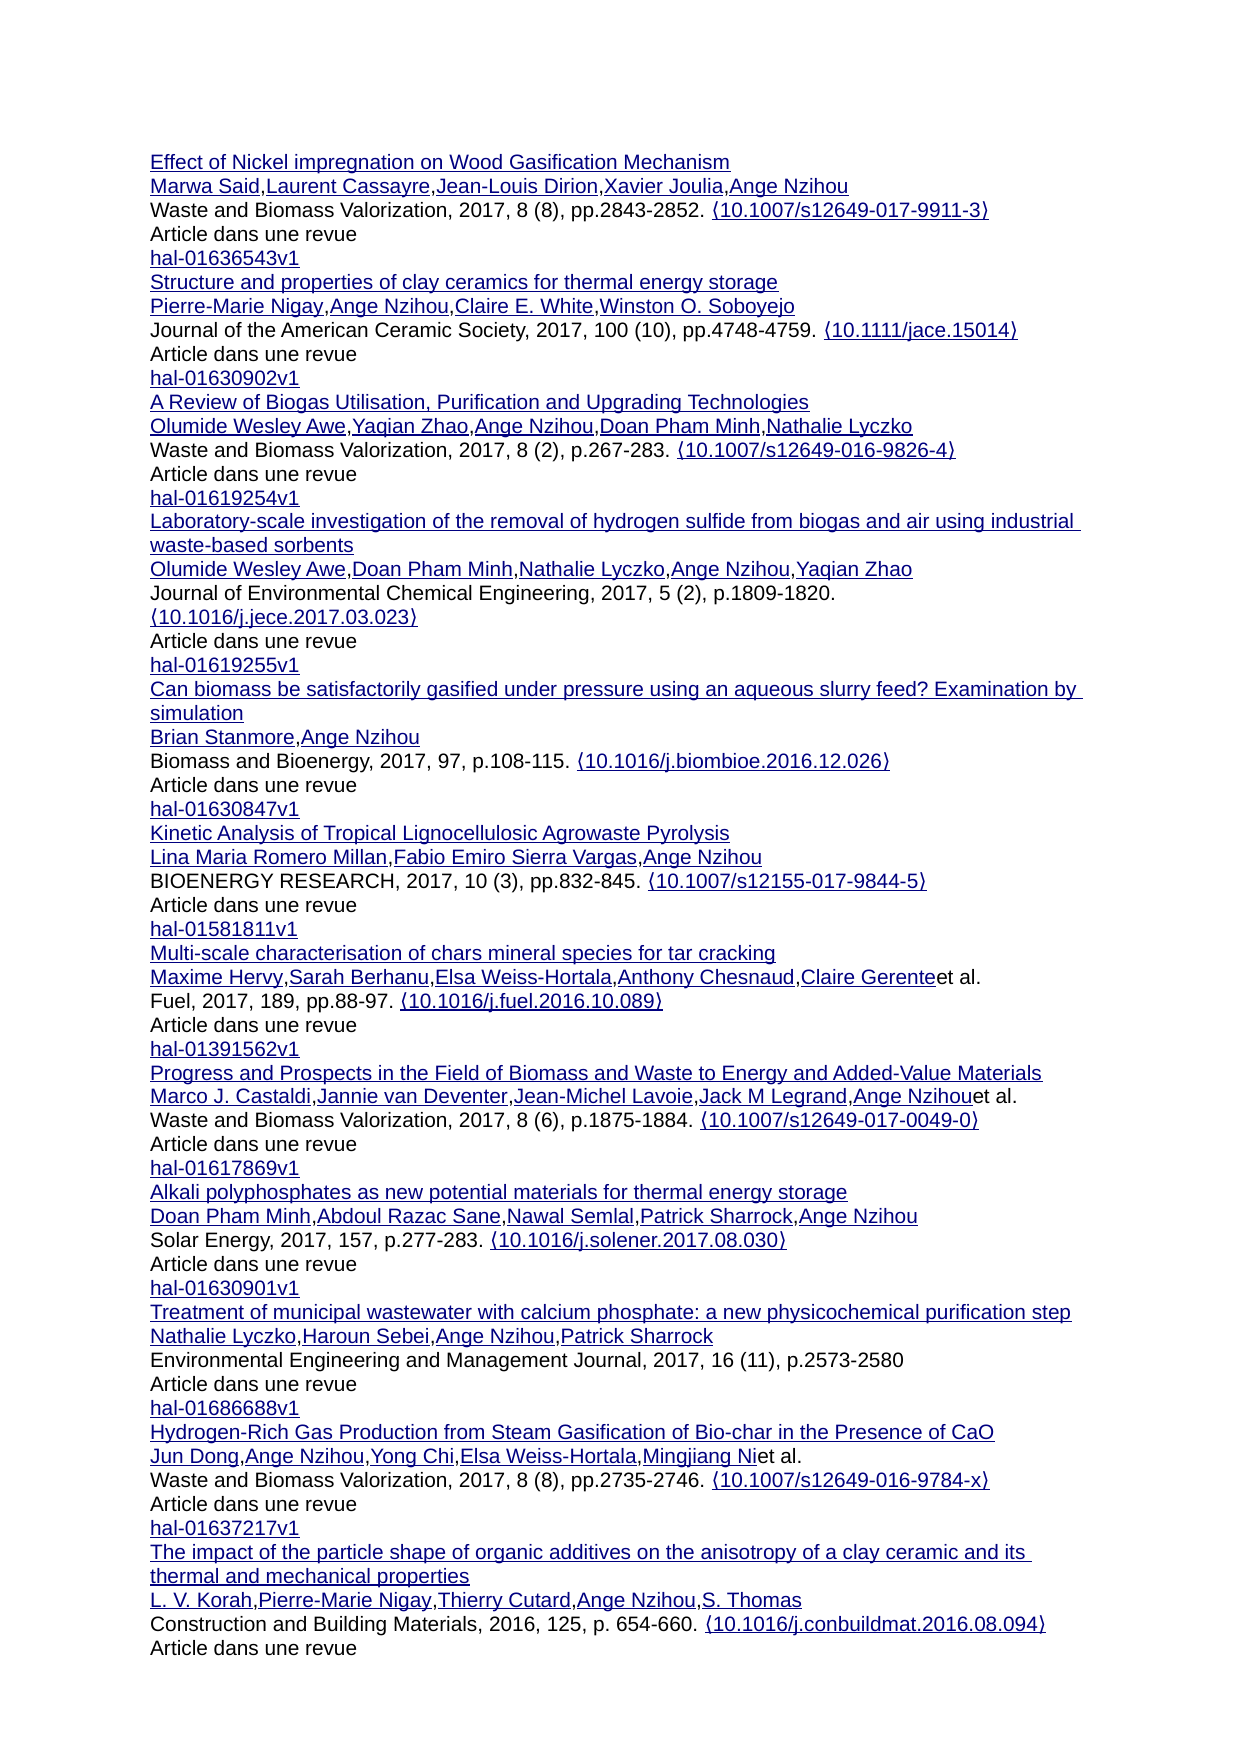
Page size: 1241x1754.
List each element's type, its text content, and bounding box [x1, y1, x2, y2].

table_cell Structure and properties of clay ceramics for thermal energy storage Pierre-Marie Nigay,Ange Nzihou,Claire E. White,Winston O. Soboyejo Journal of the American Ceramic Society, 2017, 100 (10), pp.4748-4759. ⟨10.1111/jace.15014⟩ Article dans une revue hal-01630902v1 [150, 270, 1090, 389]
table_cell Kinetic Analysis of Tropical Lignocellulosic Agrowaste Pyrolysis Lina Maria Romero Millan,Fabio Emiro Sierra Vargas,Ange Nzihou BIOENERGY RESEARCH, 2017, 10 (3), pp.832-845. ⟨10.1007/s12155-017-9844-5⟩ Article dans une revue hal-01581811v1 [150, 821, 1090, 941]
table_cell Effect of Nickel impregnation on Wood Gasification Mechanism Marwa Said,Laurent Cassayre,Jean-Louis Dirion,Xavier Joulia,Ange Nzihou Waste and Biomass Valorization, 2017, 8 (8), pp.2843-2852. ⟨10.1007/s12649-017-9911-3⟩ Article dans une revue hal-01636543v1 [150, 150, 1090, 270]
table_cell Hydrogen-Rich Gas Production from Steam Gasification of Bio-char in the Presence of CaO Jun Dong,Ange Nzihou,Yong Chi,Elsa Weiss-Hortala,Mingjiang Niet al. Waste and Biomass Valorization, 2017, 8 (8), pp.2735-2746. ⟨10.1007/s12649-016-9784-x⟩ Article dans une revue hal-01637217v1 [150, 1420, 1090, 1539]
table_cell The impact of the particle shape of organic additives on the anisotropy of a clay ceramic and its thermal and mechanical properties L. V. Korah,Pierre-Marie Nigay,Thierry Cutard,Ange Nzihou,S. Thomas Construction and Building Materials, 2016, 125, p. 654-660. ⟨10.1016/j.conbuildmat.2016.08.094⟩ Article dans une revue [150, 1540, 1090, 1659]
table_cell Treatment of municipal wastewater with calcium phosphate: a new physicochemical purification step Nathalie Lyczko,Haroun Sebei,Ange Nzihou,Patrick Sharrock Environmental Engineering and Management Journal, 2017, 16 (11), p.2573-2580 Article dans une revue hal-01686688v1 [150, 1300, 1090, 1420]
table_cell Laboratory-scale investigation of the removal of hydrogen sulfide from biogas and air using industrial waste-based sorbents Olumide Wesley Awe,Doan Pham Minh,Nathalie Lyczko,Ange Nzihou,Yaqian Zhao Journal of Environmental Chemical Engineering, 2017, 5 (2), p.1809-1820. ⟨10.1016/j.jece.2017.03.023⟩ Article dans une revue hal-01619255v1 [150, 509, 1090, 677]
table_cell Can biomass be satisfactorily gasified under pressure using an aqueous slurry feed? Examination by simulation Brian Stanmore,Ange Nzihou Biomass and Bioenergy, 2017, 97, p.108-115. ⟨10.1016/j.biombioe.2016.12.026⟩ Article dans une revue hal-01630847v1 [150, 677, 1090, 821]
table_cell Multi-scale characterisation of chars mineral species for tar cracking Maxime Hervy,Sarah Berhanu,Elsa Weiss-Hortala,Anthony Chesnaud,Claire Gerenteet al. Fuel, 2017, 189, pp.88-97. ⟨10.1016/j.fuel.2016.10.089⟩ Article dans une revue hal-01391562v1 [150, 941, 1090, 1060]
table_cell Progress and Prospects in the Field of Biomass and Waste to Energy and Added-Value Materials Marco J. Castaldi,Jannie van Deventer,Jean-Michel Lavoie,Jack M Legrand,Ange Nzihouet al. Waste and Biomass Valorization, 2017, 8 (6), p.1875-1884. ⟨10.1007/s12649-017-0049-0⟩ Article dans une revue hal-01617869v1 [150, 1060, 1090, 1180]
table_cell Alkali polyphosphates as new potential materials for thermal energy storage Doan Pham Minh,Abdoul Razac Sane,Nawal Semlal,Patrick Sharrock,Ange Nzihou Solar Energy, 2017, 157, p.277-283. ⟨10.1016/j.solener.2017.08.030⟩ Article dans une revue hal-01630901v1 [150, 1180, 1090, 1300]
table_cell A Review of Biogas Utilisation, Purification and Upgrading Technologies Olumide Wesley Awe,Yaqian Zhao,Ange Nzihou,Doan Pham Minh,Nathalie Lyczko Waste and Biomass Valorization, 2017, 8 (2), p.267-283. ⟨10.1007/s12649-016-9826-4⟩ Article dans une revue hal-01619254v1 [150, 390, 1090, 509]
